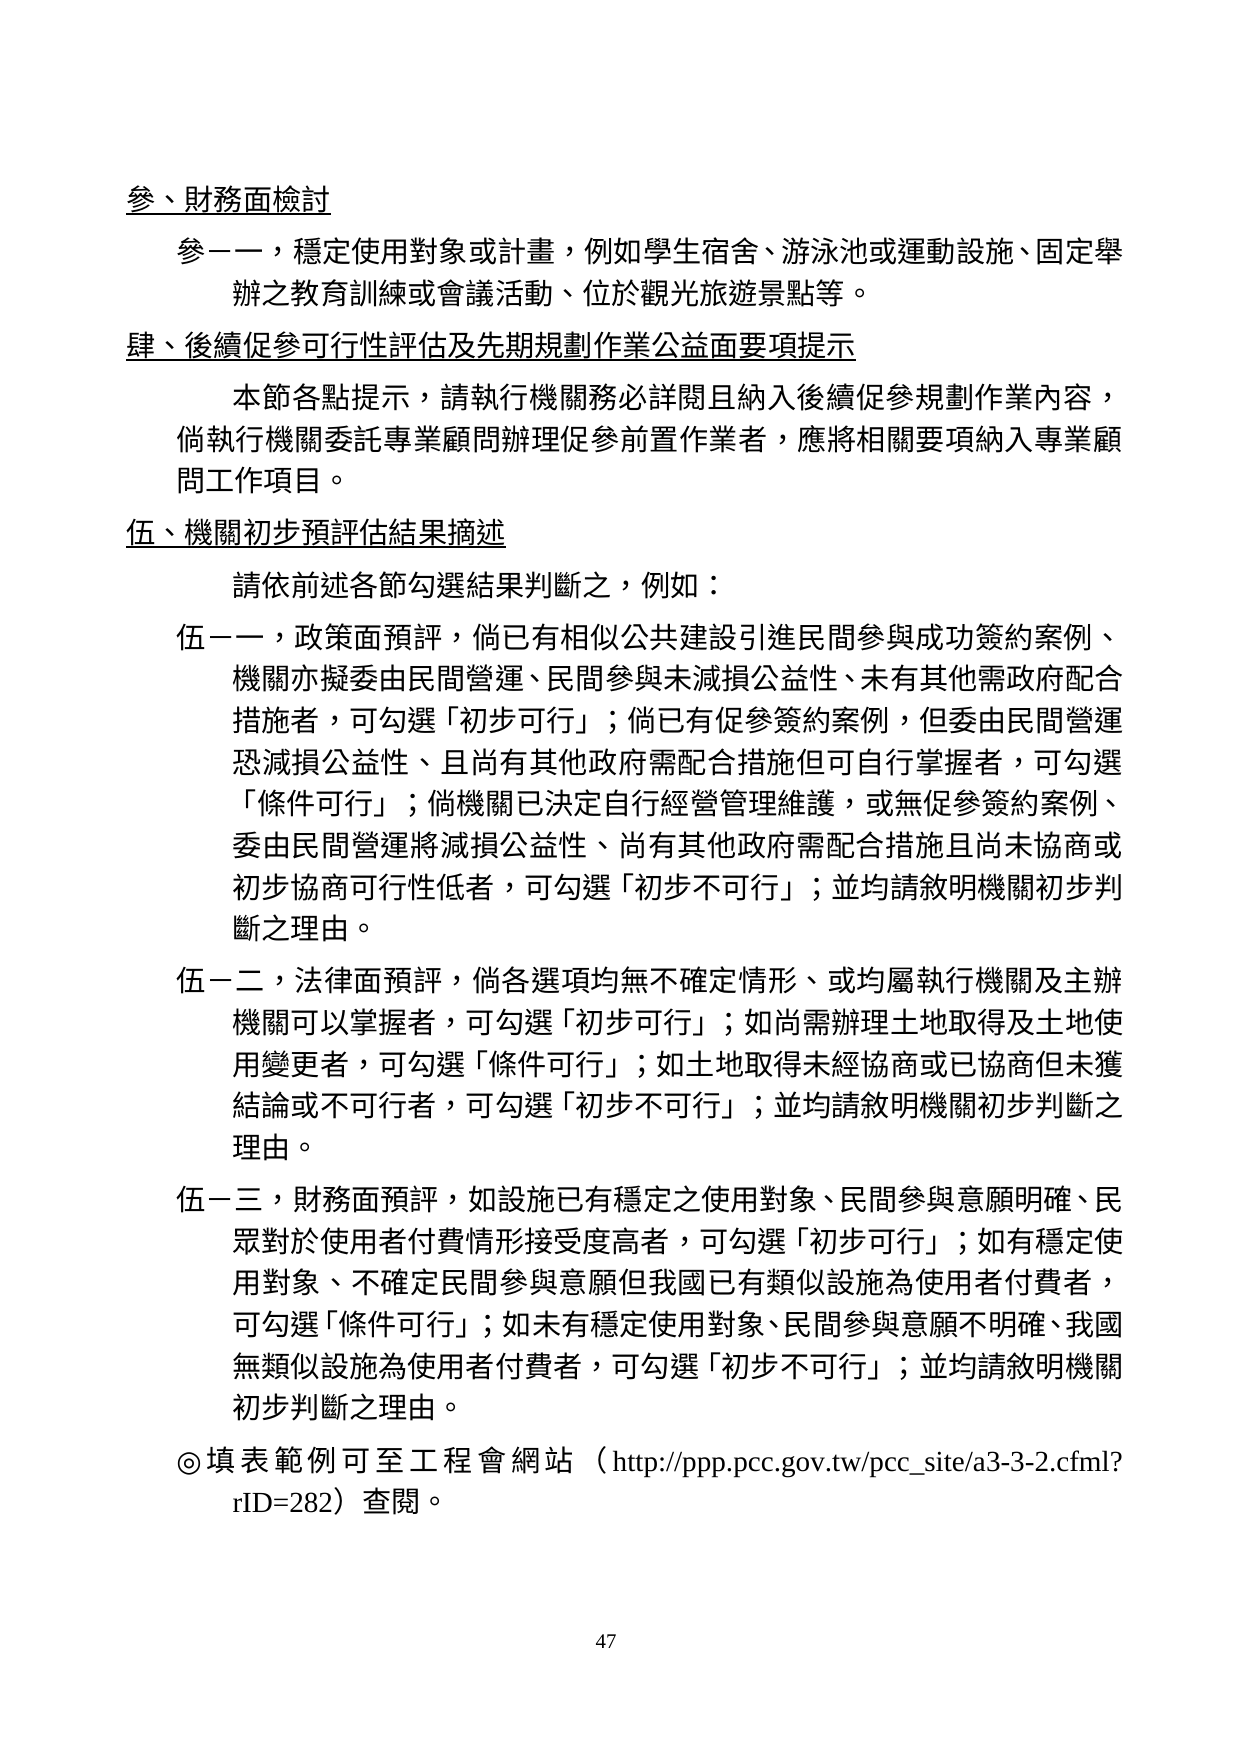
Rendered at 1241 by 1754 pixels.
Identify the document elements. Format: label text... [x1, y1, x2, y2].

text 請依前述各節勾選結果判斷之，例如： [176, 563, 1123, 604]
text 伍－二，法律面預評，倘各選項均無不確定情形、或均屬執行機關及主辦機關可以掌握者，可勾選「初步可行」；如尚需辦理土地取得及土地使用變更者，可勾選「條件可行」；如土地取得未經協商或已協商但未獲結論或不可行者，可勾選「初步不可行」；並均請敘明機關初步判斷之理由。 [176, 958, 1123, 1167]
text 伍－一，政策面預評，倘已有相似公共建設引進民間參與成功簽約案例、機關亦擬委由民間營運、民間參與未減損公益性、未有其他需政府配合措施者，可勾選「初步可行」；倘已有促參簽約案例，但委由民間營運恐減損公益性、且尚有其他政府需配合措施但可自行掌握者，可勾選「條件可行」；倘機關已決定自行經營管理維護，或無促參簽約案例、委由民間營運將減損公益性、尚有其他政府需配合措施且尚未協商或初步協商可行性低者，可勾選「初步不可行」；並均請敘明機關初步判斷之理由。 [176, 615, 1123, 948]
text ◎填表範例可至工程會網站（http://ppp.pcc.gov.tw/pcc_site/a3-3-2.cfml?rID=282）查閱。 [176, 1438, 1123, 1521]
text 本節各點提示，請執行機關務必詳閱且納入後續促參規劃作業內容，倘執行機關委託專業顧問辦理促參前置作業者，應將相關要項納入專業顧問工作項目。 [176, 375, 1123, 500]
text 參－一，穩定使用對象或計畫，例如學生宿舍、游泳池或運動設施、固定舉辦之教育訓練或會議活動、位於觀光旅遊景點等。 [176, 229, 1123, 313]
text 肆、後續促參可行性評估及先期規劃作業公益面要項提示 [126, 323, 1123, 365]
text 伍、機關初步預評估結果摘述 [126, 511, 1123, 552]
text 參、財務面檢討 [126, 177, 1123, 219]
text 伍－三，財務面預評，如設施已有穩定之使用對象、民間參與意願明確、民眾對於使用者付費情形接受度高者，可勾選「初步可行」；如有穩定使用對象、不確定民間參與意願但我國已有類似設施為使用者付費者，可勾選「條件可行」；如未有穩定使用對象、民間參與意願不明確、我國無類似設施為使用者付費者，可勾選「初步不可行」；並均請敘明機關初步判斷之理由。 [176, 1177, 1123, 1427]
